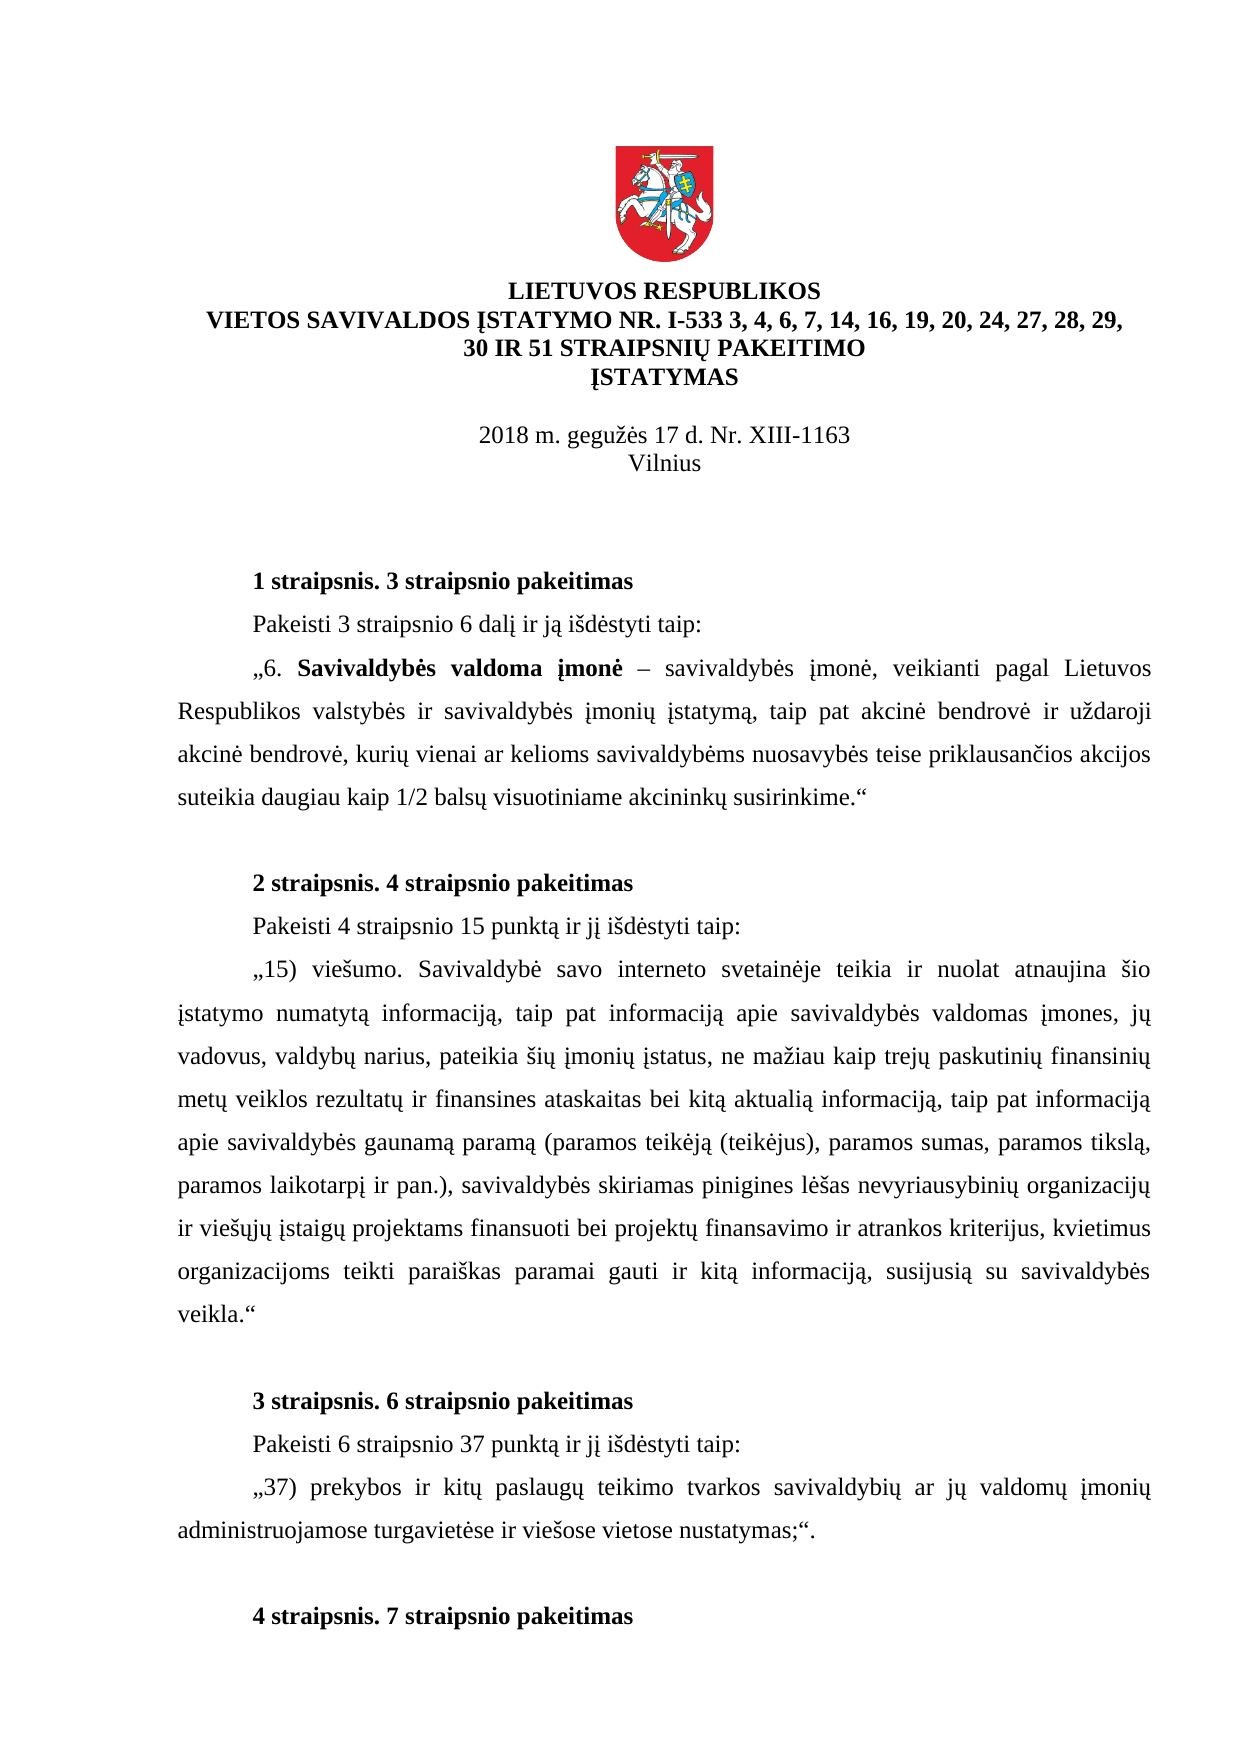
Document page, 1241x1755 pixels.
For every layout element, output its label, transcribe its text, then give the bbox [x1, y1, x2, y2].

text ĮSTATYMAS [177, 362, 1152, 391]
text „6. Savivaldybės valdoma įmonė – savivaldybės įmonė, veikianti pagal Lietuvos Respublikos valstybės ir savivaldybės įmonių įstatymą, taip pat akcinė bendrovė ir uždaroji akcinė bendrovė, kurių vienai ar kelioms savivaldybėms nuosavybės teise priklausančios akcijos suteikia daugiau kaip 1/2 balsų visuotiniame akcininkų susirinkime.“ [177, 653, 1152, 811]
text 2 straipsnis. 4 straipsnio pakeitimas [177, 868, 1152, 897]
text Pakeisti 3 straipsnio 6 dalį ir ją išdėstyti taip: [177, 609, 1152, 638]
text Pakeisti 6 straipsnio 37 punktą ir jį išdėstyti taip: [177, 1429, 1152, 1458]
text 2018 m. gegužės 17 d. Nr. XIII-1163 [177, 420, 1152, 448]
text „37) prekybos ir kitų paslaugų teikimo tvarkos savivaldybių ar jų valdomų įmonių administruojamose turgavietėse ir viešose vietose nustatymas;“. [177, 1472, 1152, 1544]
text 1 straipsnis. 3 straipsnio pakeitimas [177, 566, 1152, 595]
text Pakeisti 4 straipsnio 15 punktą ir jį išdėstyti taip: [177, 911, 1152, 940]
text LIETUVOS RESPUBLIKOS [177, 276, 1152, 305]
text Vilnius [177, 448, 1152, 477]
text VIETOS SAVIVALDOS ĮSTATYMO NR. I-533 3, 4, 6, 7, 14, 16, 19, 20, 24, 27, 28, 29, 30 IR 51 STRAIPSNIŲ PAKEITIMO [177, 305, 1152, 362]
text „15) viešumo. Savivaldybė savo interneto svetainėje teikia ir nuolat atnaujina šio įstatymo numatytą informaciją, taip pat informaciją apie savivaldybės valdomas įmones, jų vadovus, valdybų narius, pateikia šių įmonių įstatus, ne mažiau kaip trejų paskutinių finansinių metų veiklos rezultatų ir finansines ataskaitas bei kitą aktualią informaciją, taip pat informaciją apie savivaldybės gaunamą paramą (paramos teikėją (teikėjus), paramos sumas, paramos tikslą, paramos laikotarpį ir pan.), savivaldybės skiriamas pinigines lėšas nevyriausybinių organizacijų ir viešųjų įstaigų projektams finansuoti bei projektų finansavimo ir atrankos kriterijus, kvietimus organizacijoms teikti paraiškas paramai gauti ir kitą informaciją, susijusią su savivaldybės veikla.“ [177, 954, 1152, 1328]
text 4 straipsnis. 7 straipsnio pakeitimas [177, 1601, 1152, 1630]
text 3 straipsnis. 6 straipsnio pakeitimas [177, 1386, 1152, 1414]
